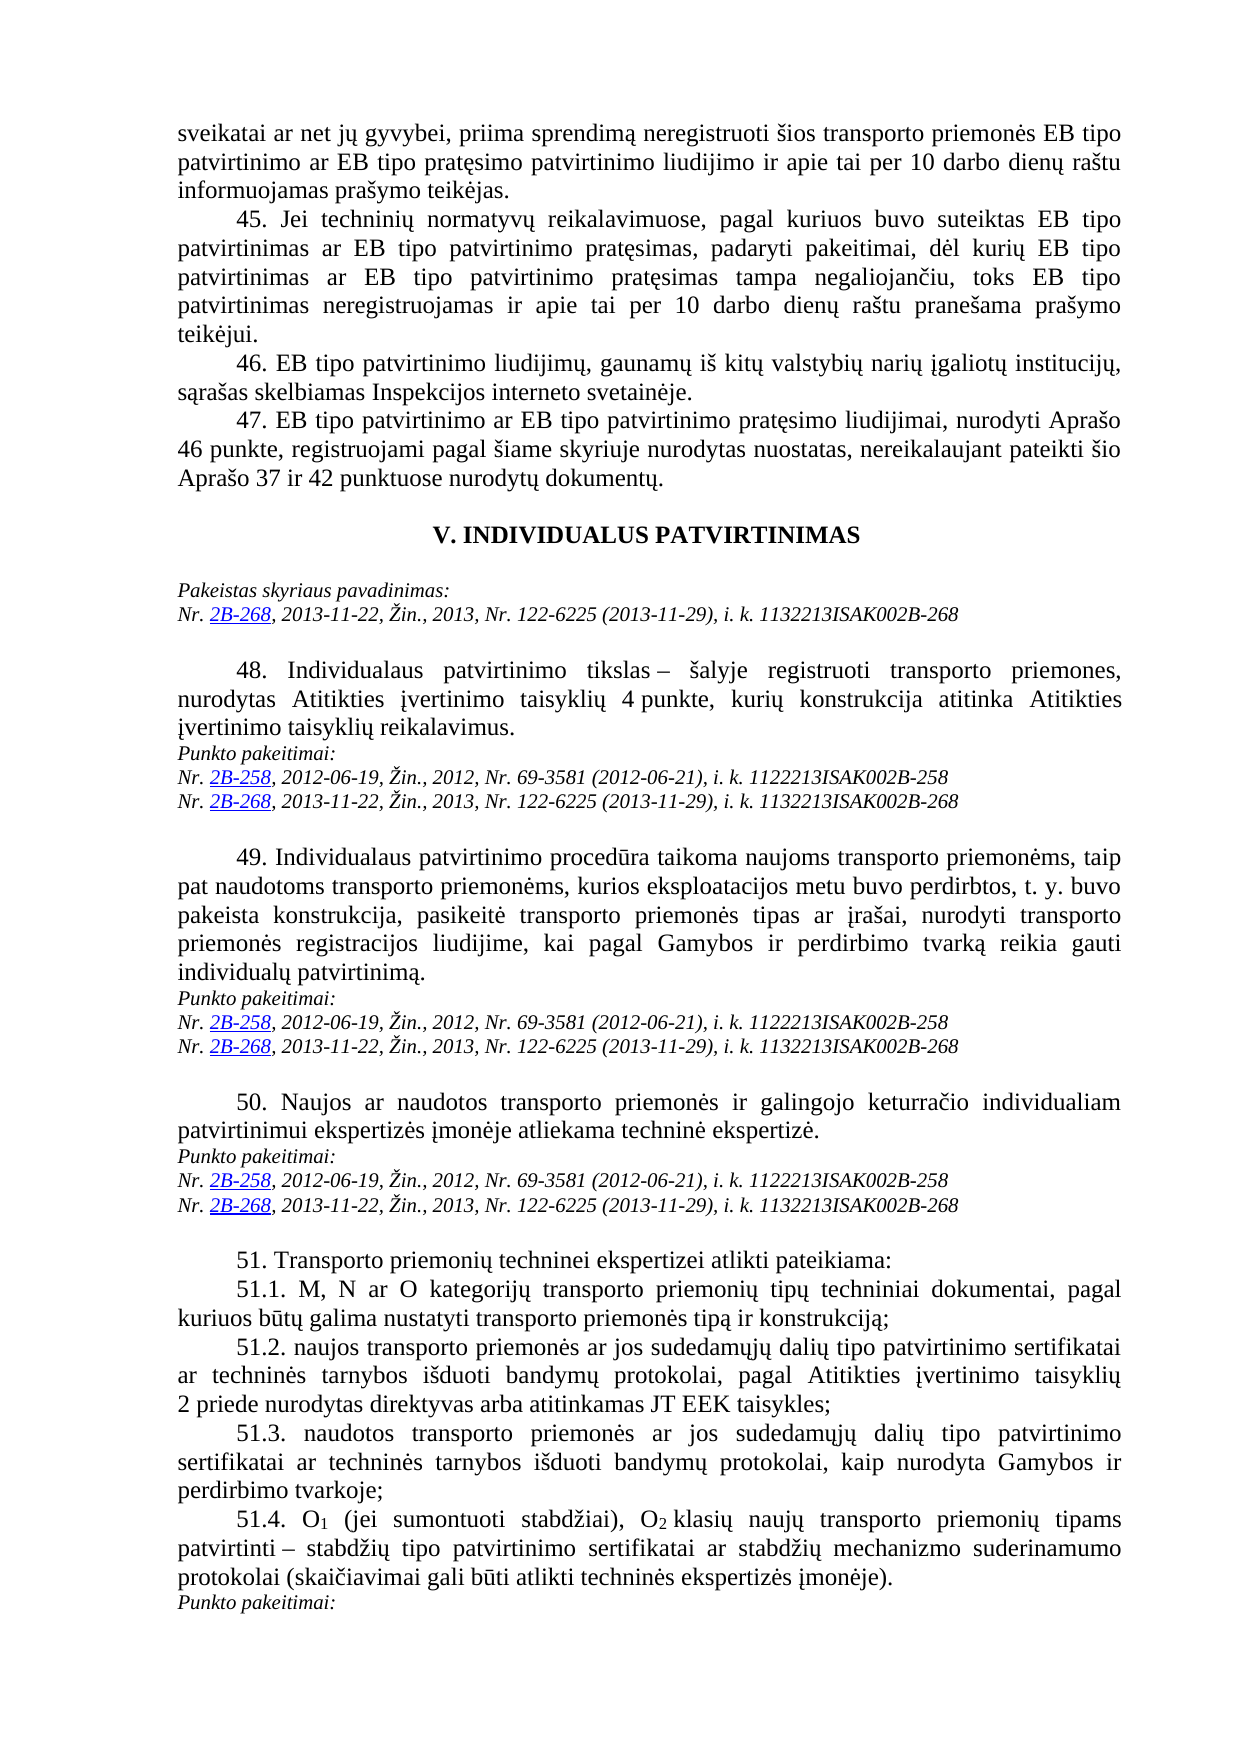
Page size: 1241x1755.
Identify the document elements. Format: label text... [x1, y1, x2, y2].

text Nr. 2B-258, 2012-06-19, Žin., 2012, Nr. 69-3581 (2012-06-21), i. k. 1122213ISAK002B-258 [177, 765, 1122, 789]
text 46. EB tipo patvirtinimo liudijimų, gaunamų iš kitų valstybių narių įgaliotų institucijų, sąrašas skelbiamas Inspekcijos interneto svetainėje. [177, 348, 1122, 406]
text V. INDIVIDUALUS PATVIRTINIMAS [177, 521, 1122, 549]
text 50. Naujos ar naudotos transporto priemonės ir galingojo keturračio individualiam patvirtinimui ekspertizės įmonėje atliekama techninė ekspertizė. [177, 1087, 1122, 1144]
text 51.2. naujos transporto priemonės ar jos sudedamųjų dalių tipo patvirtinimo sertifikatai ar techninės tarnybos išduoti bandymų protokolai, pagal Atitikties įvertinimo taisyklių 2 priede nurodytas direktyvas arba atitinkamas JT EEK taisykles; [177, 1332, 1122, 1418]
text 45. Jei techninių normatyvų reikalavimuose, pagal kuriuos buvo suteiktas EB tipo patvirtinimas ar EB tipo patvirtinimo pratęsimas, padaryti pakeitimai, dėl kurių EB tipo patvirtinimas ar EB tipo patvirtinimo pratęsimas tampa negaliojančiu, toks EB tipo patvirtinimas neregistruojamas ir apie tai per 10 darbo dienų raštu pranešama prašymo teikėjui. [177, 204, 1122, 348]
text Nr. 2B-268, 2013-11-22, Žin., 2013, Nr. 122-6225 (2013-11-29), i. k. 1132213ISAK002B-268 [177, 1192, 1122, 1217]
text Nr. 2B-268, 2013-11-22, Žin., 2013, Nr. 122-6225 (2013-11-29), i. k. 1132213ISAK002B-268 [177, 1034, 1122, 1058]
text 49. Individualaus patvirtinimo procedūra taikoma naujoms transporto priemonėms, taip pat naudotoms transporto priemonėms, kurios eksploatacijos metu buvo perdirbtos, t. y. buvo pakeista konstrukcija, pasikeitė transporto priemonės tipas ar įrašai, nurodyti transporto priemonės registracijos liudijime, kai pagal Gamybos ir perdirbimo tvarką reikia gauti individualų patvirtinimą. [177, 842, 1122, 986]
text Punkto pakeitimai: [177, 741, 1122, 765]
text Nr. 2B-268, 2013-11-22, Žin., 2013, Nr. 122-6225 (2013-11-29), i. k. 1132213ISAK002B-268 [177, 789, 1122, 813]
text Punkto pakeitimai: [177, 986, 1122, 1010]
text Nr. 2B-258, 2012-06-19, Žin., 2012, Nr. 69-3581 (2012-06-21), i. k. 1122213ISAK002B-258 [177, 1168, 1122, 1192]
text 51. Transporto priemonių techninei ekspertizei atlikti pateikiama: [177, 1245, 1122, 1274]
text 51.4. O1 (jei sumontuoti stabdžiai), O2 klasių naujų transporto priemonių tipams patvirtinti – stabdžių tipo patvirtinimo sertifikatai ar stabdžių mechanizmo suderinamumo protokolai (skaičiavimai gali būti atlikti techninės ekspertizės įmonėje). [177, 1504, 1122, 1590]
text 48. Individualaus patvirtinimo tikslas – šalyje registruoti transporto priemones, nurodytas Atitikties įvertinimo taisyklių 4 punkte, kurių konstrukcija atitinka Atitikties įvertinimo taisyklių reikalavimus. [177, 655, 1122, 741]
text 51.3. naudotos transporto priemonės ar jos sudedamųjų dalių tipo patvirtinimo sertifikatai ar techninės tarnybos išduoti bandymų protokolai, kaip nurodyta Gamybos ir perdirbimo tvarkoje; [177, 1418, 1122, 1504]
text Pakeistas skyriaus pavadinimas: [177, 578, 1122, 602]
text sveikatai ar net jų gyvybei, priima sprendimą neregistruoti šios transporto priemonės EB tipo patvirtinimo ar EB tipo pratęsimo patvirtinimo liudijimo ir apie tai per 10 darbo dienų raštu informuojamas prašymo teikėjas. [177, 118, 1122, 204]
text 47. EB tipo patvirtinimo ar EB tipo patvirtinimo pratęsimo liudijimai, nurodyti Aprašo 46 punkte, registruojami pagal šiame skyriuje nurodytas nuostatas, nereikalaujant pateikti šio Aprašo 37 ir 42 punktuose nurodytų dokumentų. [177, 406, 1122, 492]
text Punkto pakeitimai: [177, 1144, 1122, 1168]
text Nr. 2B-258, 2012-06-19, Žin., 2012, Nr. 69-3581 (2012-06-21), i. k. 1122213ISAK002B-258 [177, 1010, 1122, 1034]
text 51.1. M, N ar O kategorijų transporto priemonių tipų techniniai dokumentai, pagal kuriuos būtų galima nustatyti transporto priemonės tipą ir konstrukciją; [177, 1274, 1122, 1332]
text Nr. 2B-268, 2013-11-22, Žin., 2013, Nr. 122-6225 (2013-11-29), i. k. 1132213ISAK002B-268 [177, 602, 1122, 626]
text Punkto pakeitimai: [177, 1590, 1122, 1614]
